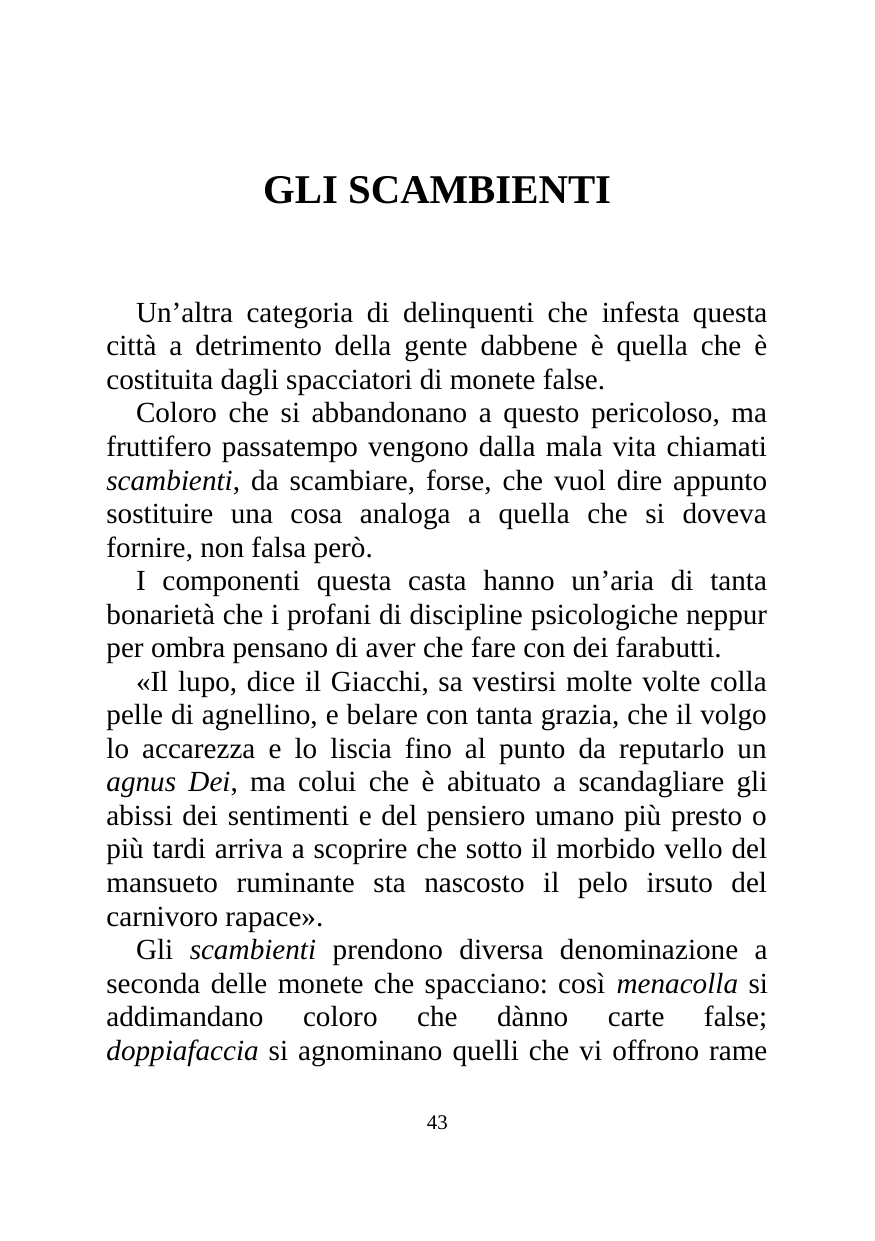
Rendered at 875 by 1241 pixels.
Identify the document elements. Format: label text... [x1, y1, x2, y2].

subtitle GLI SCAMBIENTI [106, 165, 768, 212]
text Un’altra categoria di delinquenti che infesta questa città a detrimento della gente dabbene è quella che è costituita dagli spacciatori di monete false. [106, 295, 768, 396]
text «Il lupo, dice il Giacchi, sa vestirsi molte volte colla pelle di agnellino, e belare con tanta grazia, che il volgo lo accarezza e lo liscia fino al punto da reputarlo un agnus Dei, ma colui che è abituato a scandagliare gli abissi dei sentimenti e del pensiero umano più presto o più tardi arriva a scoprire che sotto il morbido vello del mansueto ruminante sta nascosto il pelo irsuto del carnivoro rapace». [106, 664, 768, 932]
text I componenti questa casta hanno un’aria di tanta bonarietà che i profani di discipline psicologiche neppur per ombra pensano di aver che fare con dei farabutti. [106, 563, 768, 664]
text Gli scambienti prendono diversa denominazione a seconda delle monete che spacciano: così menacolla si addimandano coloro che dànno carte false; doppiafaccia si agnominano quelli che vi offrono rame [106, 932, 768, 1066]
text Coloro che si abbandonano a questo pericoloso, ma fruttifero passatempo vengono dalla mala vita chiamati scambienti, da scambiare, forse, che vuol dire appunto sostituire una cosa analoga a quella che si doveva fornire, non falsa però. [106, 396, 768, 563]
